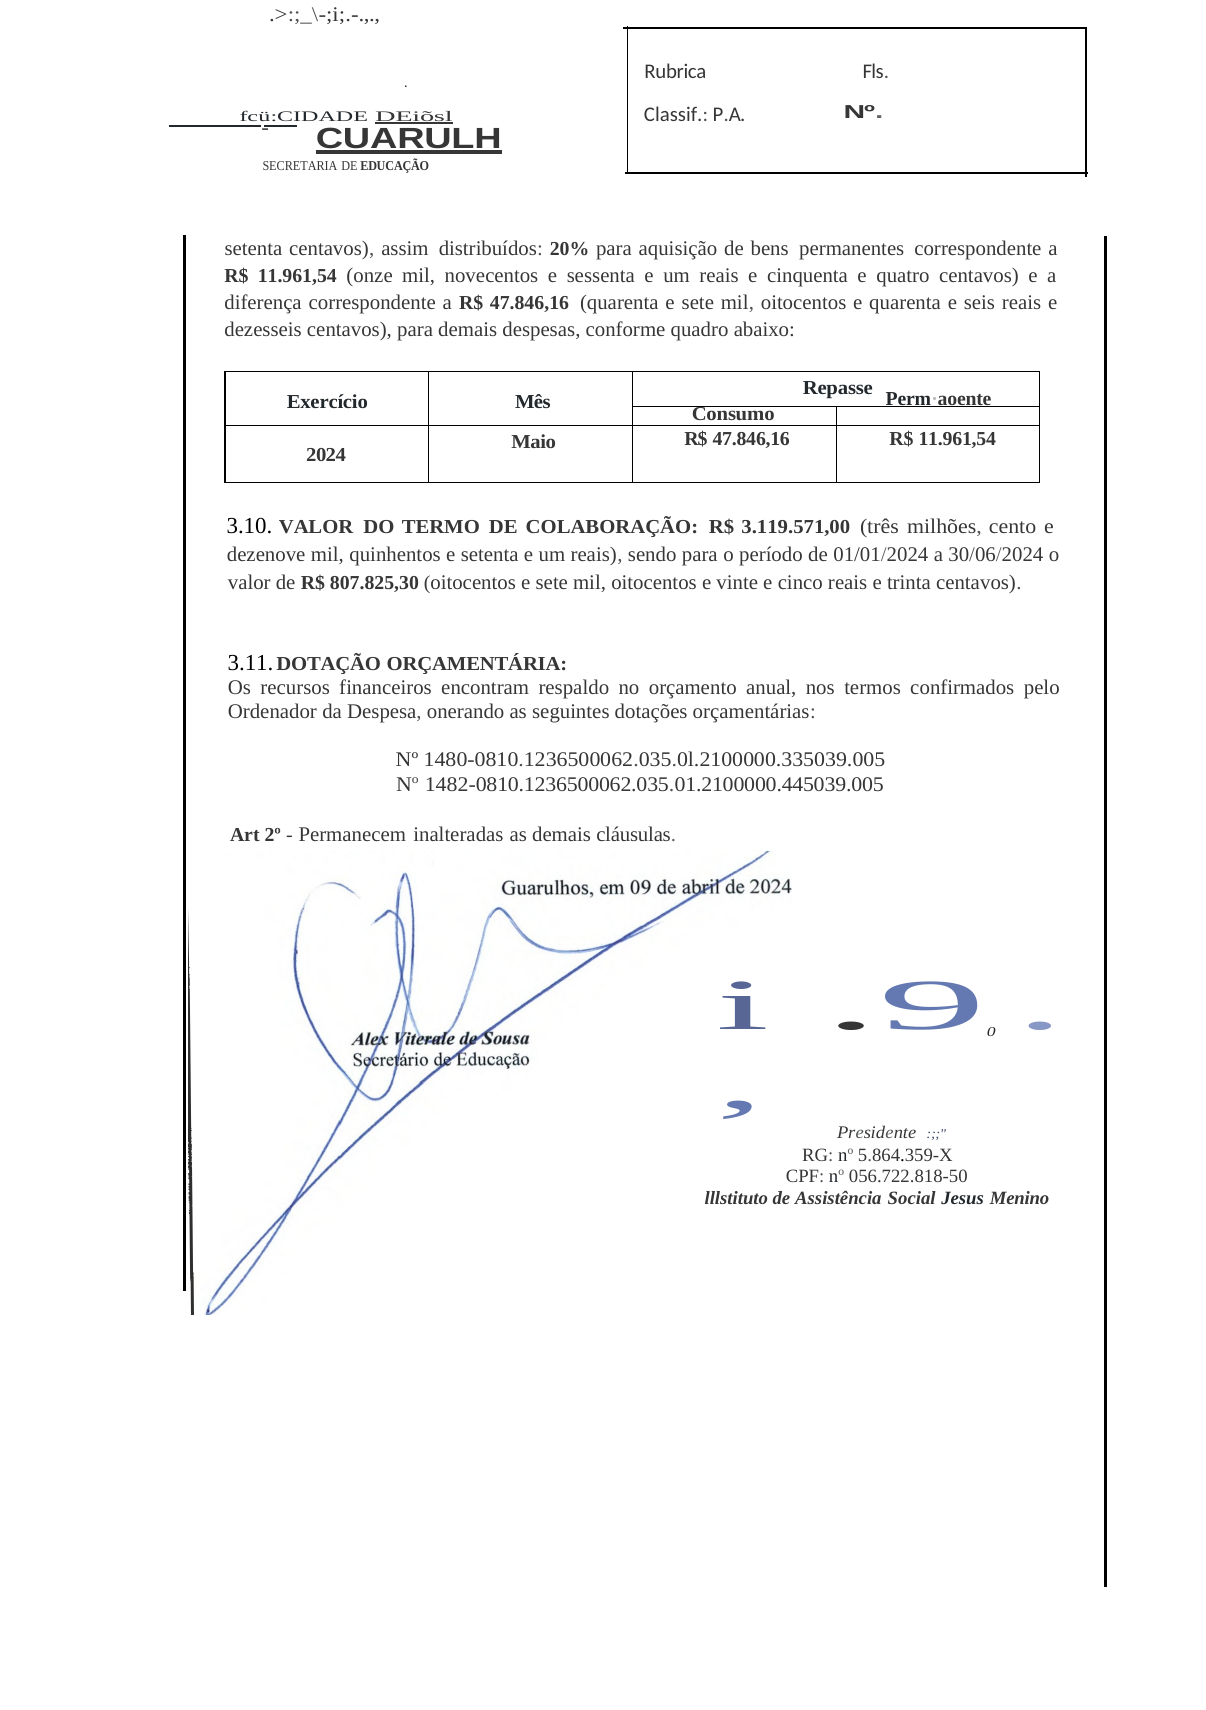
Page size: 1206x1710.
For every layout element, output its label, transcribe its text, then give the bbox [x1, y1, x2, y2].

text [1087, 74, 1099, 91]
text Presidente :;;" [837, 1125, 1099, 1142]
table_cell R$ 11.961,54 [837, 426, 1039, 482]
text . [403, 74, 627, 91]
text lllstituto de Assistência Social Jesus Menino [792, 1187, 1099, 1208]
text Art 2º - Permanecem inalteradas as demais cláusulas. [230, 821, 1099, 846]
text setenta centavos), assim distribuídos: 20% para aquisição de bens permanentes correspondente a R$ 11.961,54 (onze mil, novecentos e sessenta e um reais e cinquenta e quatro centavos) e a diferença correspondente a R$ 47.846,16 (quarenta e sete mil, oitocentos e quarenta e seis reais e dezesseis centavos), para demais despesas, conforme quadro abaixo: [224, 236, 1058, 341]
text [628, 74, 1085, 91]
table_header Mês [429, 372, 632, 425]
table_header Exercício [226, 372, 428, 425]
text Nº 1480-0810.1236500062.035.0l.2100000.335039.005 Nº 1482-0810.1236500062.035.01.2100000.445039.005 [395, 747, 906, 796]
table_cell Maio [429, 426, 632, 482]
list DOTAÇÃO ORÇAMENTÁRIA: [227, 653, 1099, 675]
table_cell Consumo [633, 407, 836, 425]
text i .90 ., [792, 966, 1099, 1125]
text CUARULH [169, 127, 519, 154]
text Os recursos financeiros encontram respaldo no orçamento anual, nos termos confirmados pelo Ordenador da Despesa, onerando as seguintes dotações orçamentárias: [228, 675, 1061, 723]
table_cell [837, 407, 1039, 425]
text .>:;_\-;i;.-.,., [269, 2, 1099, 26]
text fcü:CIDADE DEiõsl [169, 111, 523, 124]
table_cell R$ 47.846,16 [633, 426, 836, 482]
text RG: nº 5.864.359-X CPF: nº 056.722.818-50 [792, 1144, 989, 1187]
text SECRETARIA DE EDUCAÇÃO [169, 158, 523, 174]
table_header Repasse Perm·aoente [633, 372, 1039, 406]
table_cell 2024 [226, 426, 428, 482]
list VALOR DO TERMO DE COLABORAÇÃO: R$ 3.119.571,00 (três milhões, cento e [226, 512, 1099, 538]
text dezenove mil, quinhentos e setenta e um reais), sendo para o período de 01/01/2024 a 30/06/2024 o valor de R$ 807.825,30 (oitocentos e sete mil, oitocentos e vinte e cinco reais e trinta centavos). [227, 542, 1060, 594]
